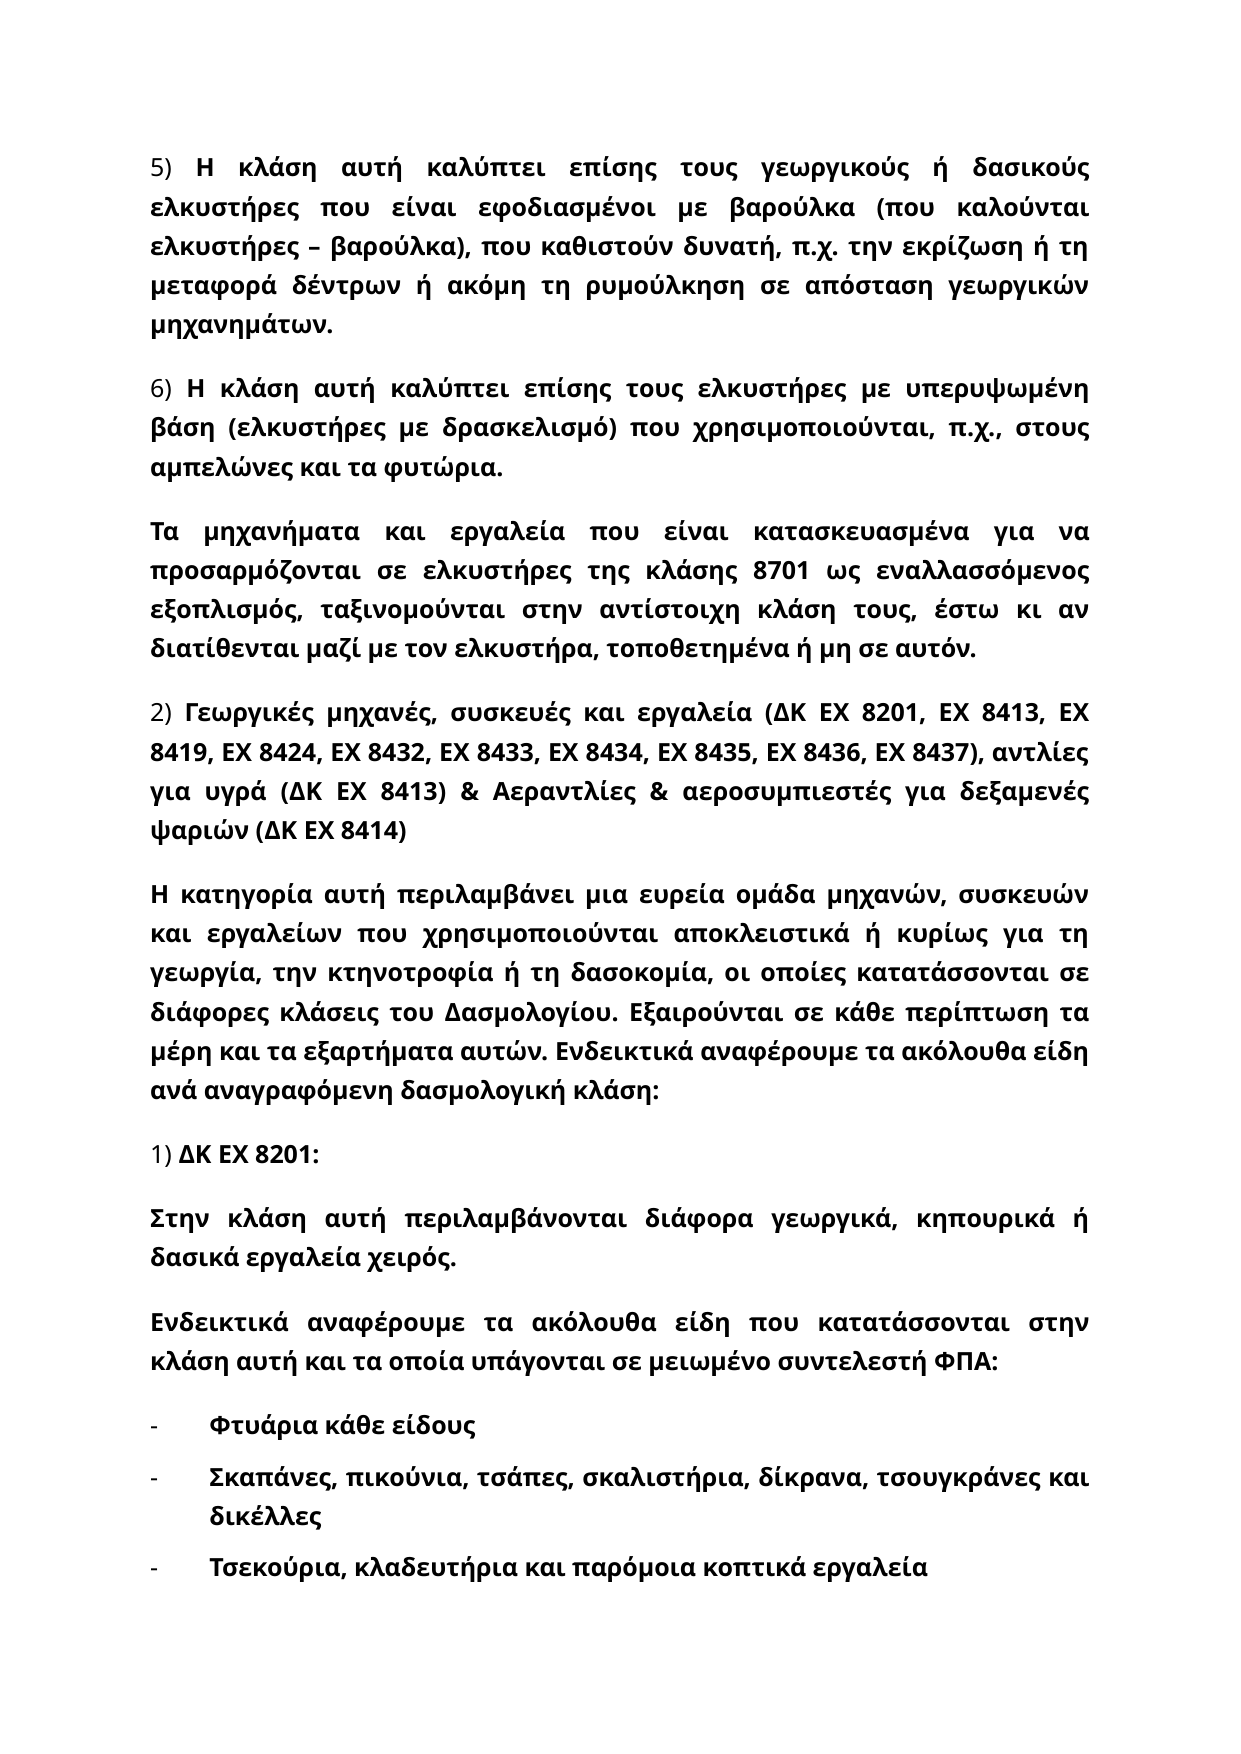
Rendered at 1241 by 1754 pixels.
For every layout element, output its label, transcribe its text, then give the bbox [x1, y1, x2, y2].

list - Φτυάρια κάθε είδους [150, 1407, 1090, 1442]
list - Τσεκούρια, κλαδευτήρια και παρόμοια κοπτικά εργαλεία [150, 1550, 1090, 1584]
text Στην κλάση αυτή περιλαμβάνονται διάφορα γεωργικά, κηπουρικά ή δασικά εργαλεία χειρός. [150, 1201, 1090, 1274]
text Ενδεικτικά αναφέρουμε τα ακόλουθα είδη που κατατάσσονται στην κλάση αυτή και τα οποία υπάγονται σε μειωμένο συντελεστή ΦΠΑ: [150, 1304, 1090, 1377]
text 2) Γεωργικές μηχανές, συσκευές και εργαλεία (ΔΚ ΕΧ 8201, ΕΧ 8413, ΕΧ 8419, ΕΧ 8424, ΕΧ 8432, ΕΧ 8433, ΕΧ 8434, ΕΧ 8435, ΕΧ 8436, ΕΧ 8437), αντλίες για υγρά (ΔΚ ΕΧ 8413) & Αεραντλίες & αεροσυμπιεστές για δεξαμενές ψαριών (ΔΚ ΕΧ 8414) [150, 695, 1090, 847]
text Τα μηχανήματα και εργαλεία που είναι κατασκευασμένα για να προσαρμόζονται σε ελκυστήρες της κλάσης 8701 ως εναλλασσόμενος εξοπλισμός, ταξινομούνται στην αντίστοιχη κλάση τους, έστω κι αν διατίθενται μαζί με τον ελκυστήρα, τοποθετημένα ή μη σε αυτόν. [150, 513, 1090, 665]
text 5) Η κλάση αυτή καλύπτει επίσης τους γεωργικούς ή δασικούς ελκυστήρες που είναι εφοδιασμένοι με βαρούλκα (που καλούνται ελκυστήρες – βαρούλκα), που καθιστούν δυνατή, π.χ. την εκρίζωση ή τη μεταφορά δέντρων ή ακόμη τη ρυμούλκηση σε απόσταση γεωργικών μηχανημάτων. [150, 150, 1090, 341]
text 6) Η κλάση αυτή καλύπτει επίσης τους ελκυστήρες με υπερυψωμένη βάση (ελκυστήρες με δρασκελισμό) που χρησιμοποιούνται, π.χ., στους αμπελώνες και τα φυτώρια. [150, 371, 1090, 483]
text Η κατηγορία αυτή περιλαμβάνει μια ευρεία ομάδα μηχανών, συσκευών και εργαλείων που χρησιμοποιούνται αποκλειστικά ή κυρίως για τη γεωργία, την κτηνοτροφία ή τη δασοκομία, οι οποίες κατατάσσονται σε διάφορες κλάσεις του Δασμολογίου. Εξαιρούνται σε κάθε περίπτωση τα μέρη και τα εξαρτήματα αυτών. Ενδεικτικά αναφέρουμε τα ακόλουθα είδη ανά αναγραφόμενη δασμολογική κλάση: [150, 877, 1090, 1107]
list - Σκαπάνες, πικούνια, τσάπες, σκαλιστήρια, δίκρανα, τσουγκράνες και δικέλλες [150, 1459, 1090, 1532]
text 1) ΔΚ ΕΧ 8201: [150, 1137, 1090, 1171]
